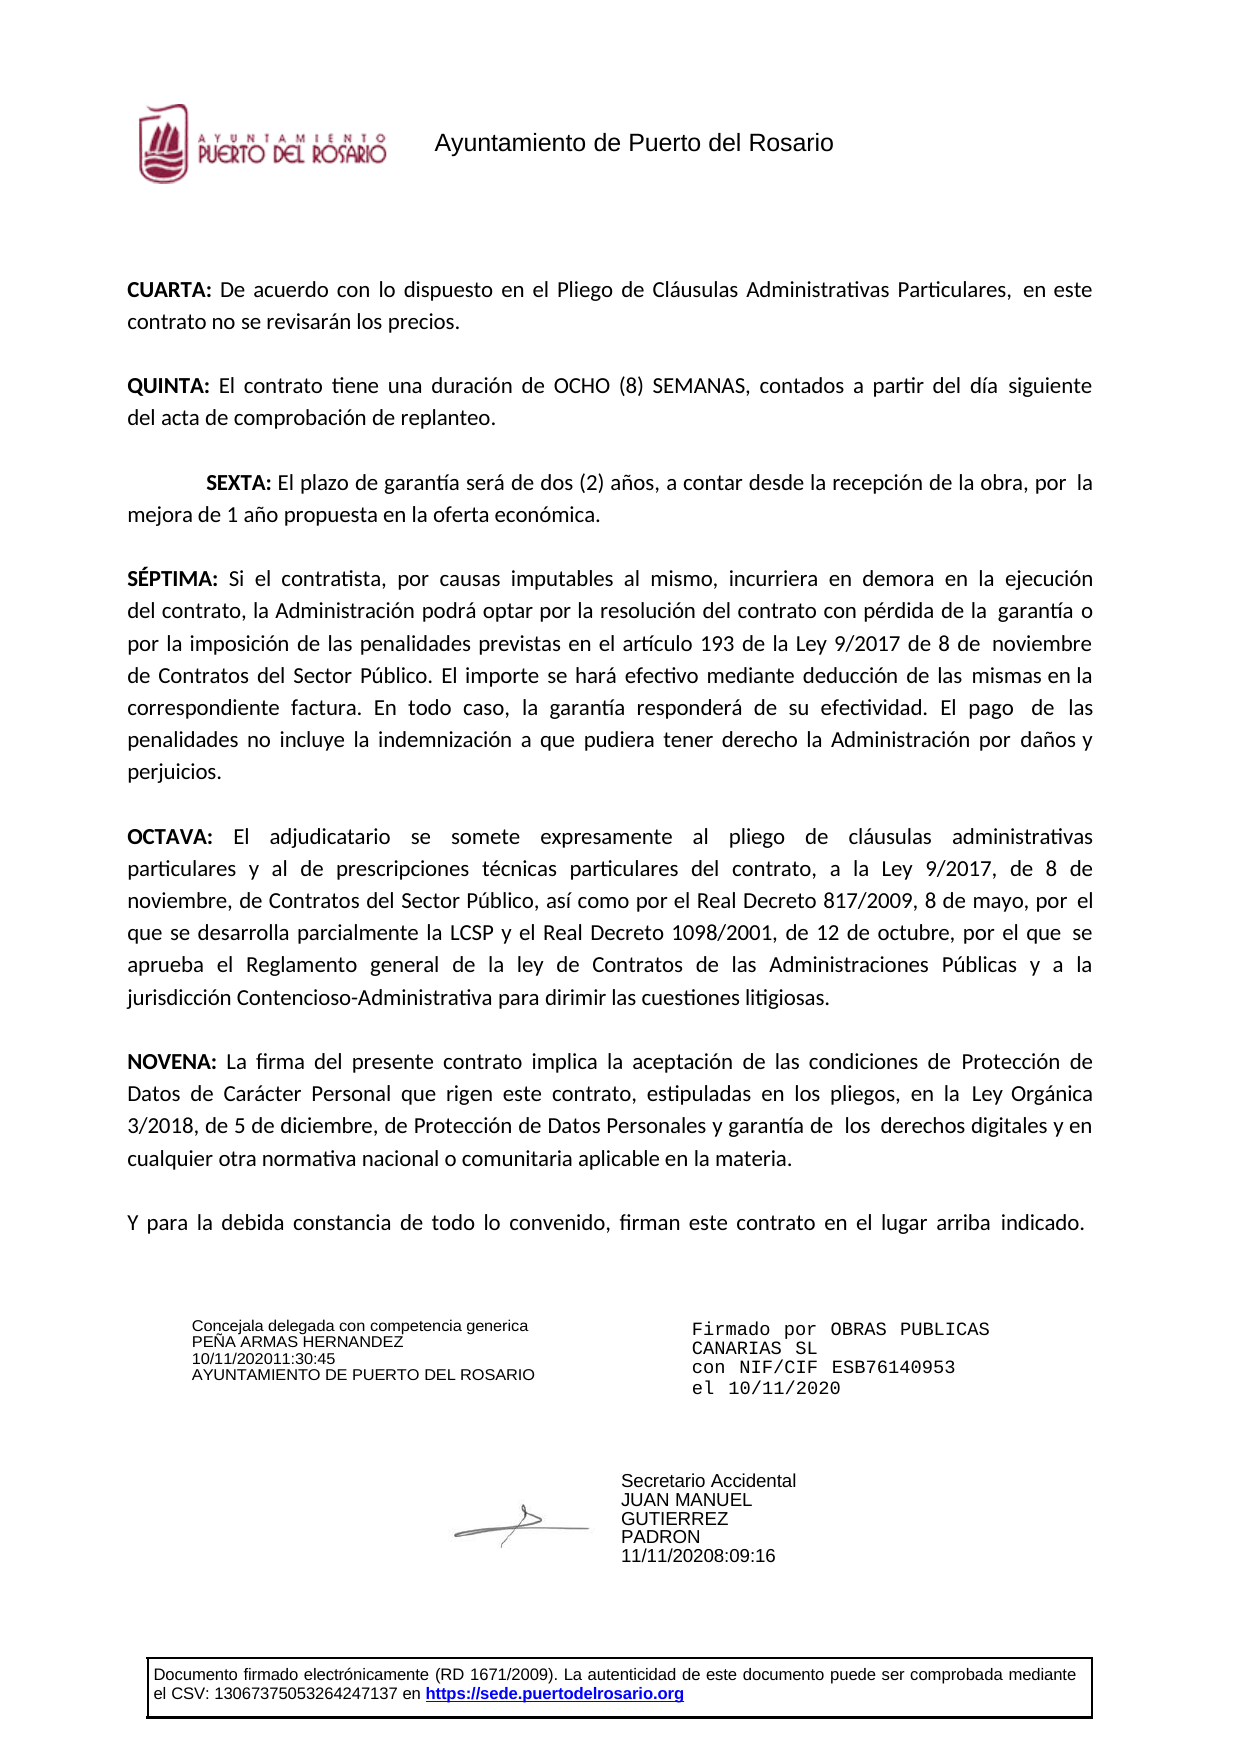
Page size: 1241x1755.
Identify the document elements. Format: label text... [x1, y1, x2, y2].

text Secretario Accidental JUAN MANUEL GUTIERREZ PADRON 11/11/20208:09:16 [621, 1472, 798, 1566]
text AYUNTAMIENTO DE PUERTO DEL ROSARIO [192, 1368, 539, 1384]
text SEXTA: El plazo de garantía será de dos (2) años, a contar desde la recepción de la obra, por la mejora de 1 año propuesta en la oferta económica. [127, 468, 1093, 528]
text Y para la debida constancia de todo lo convenido, firman este contrato en el lugar arriba indicado. [127, 1208, 1093, 1236]
text SÉPTIMA: Si el contratista, por causas imputables al mismo, incurriera en demora en la ejecución del contrato, la Administración podrá optar por la resolución del contrato con pérdida de la garantía o por la imposición de las penalidades previstas en el artículo 193 de la Ley 9/2017 de 8 de noviembre de Contratos del Sector Público. El importe se hará efectivo mediante deducción de las mismas en la correspondiente factura. En todo caso, la garantía responderá de su efectividad. El pago de las penalidades no incluye la indemnización a que pudiera tener derecho la Administración por daños y perjuicios. [127, 564, 1093, 786]
text el 10/11/2020 [692, 1378, 1107, 1398]
text OCTAVA: El adjudicatario se somete expresamente al pliego de cláusulas administrativas particulares y al de prescripciones técnicas particulares del contrato, a la Ley 9/2017, de 8 de noviembre, de Contratos del Sector Público, así como por el Real Decreto 817/2009, 8 de mayo, por el que se desarrolla parcialmente la LCSP y el Real Decreto 1098/2001, de 12 de octubre, por el que se aprueba el Reglamento general de la ley de Contratos de las Administraciones Públicas y a la jurisdicción Contencioso-Administrativa para dirimir las cuestiones litigiosas. [127, 822, 1093, 1011]
text Concejala delegada con competencia generica PEÑA ARMAS HERNANDEZ 10/11/202011:30:45 [192, 1318, 533, 1368]
text NOVENA: La firma del presente contrato implica la aceptación de las condiciones de Protección de Datos de Carácter Personal que rigen este contrato, estipuladas en los pliegos, en la Ley Orgánica 3/2018, de 5 de diciembre, de Protección de Datos Personales y garantía de los derechos digitales y en cualquier otra normativa nacional o comunitaria aplicable en la materia. [127, 1047, 1093, 1172]
text QUINTA: El contrato tiene una duración de OCHO (8) SEMANAS, contados a partir del día siguiente del acta de comprobación de replanteo. [127, 371, 1093, 431]
text CUARTA: De acuerdo con lo dispuesto en el Pliego de Cláusulas Administrativas Particulares, en este contrato no se revisarán los precios. [127, 275, 1093, 335]
text con NIF/CIF ESB76140953 [692, 1358, 1107, 1378]
text Firmado por OBRAS PUBLICAS CANARIAS SL [692, 1320, 991, 1358]
